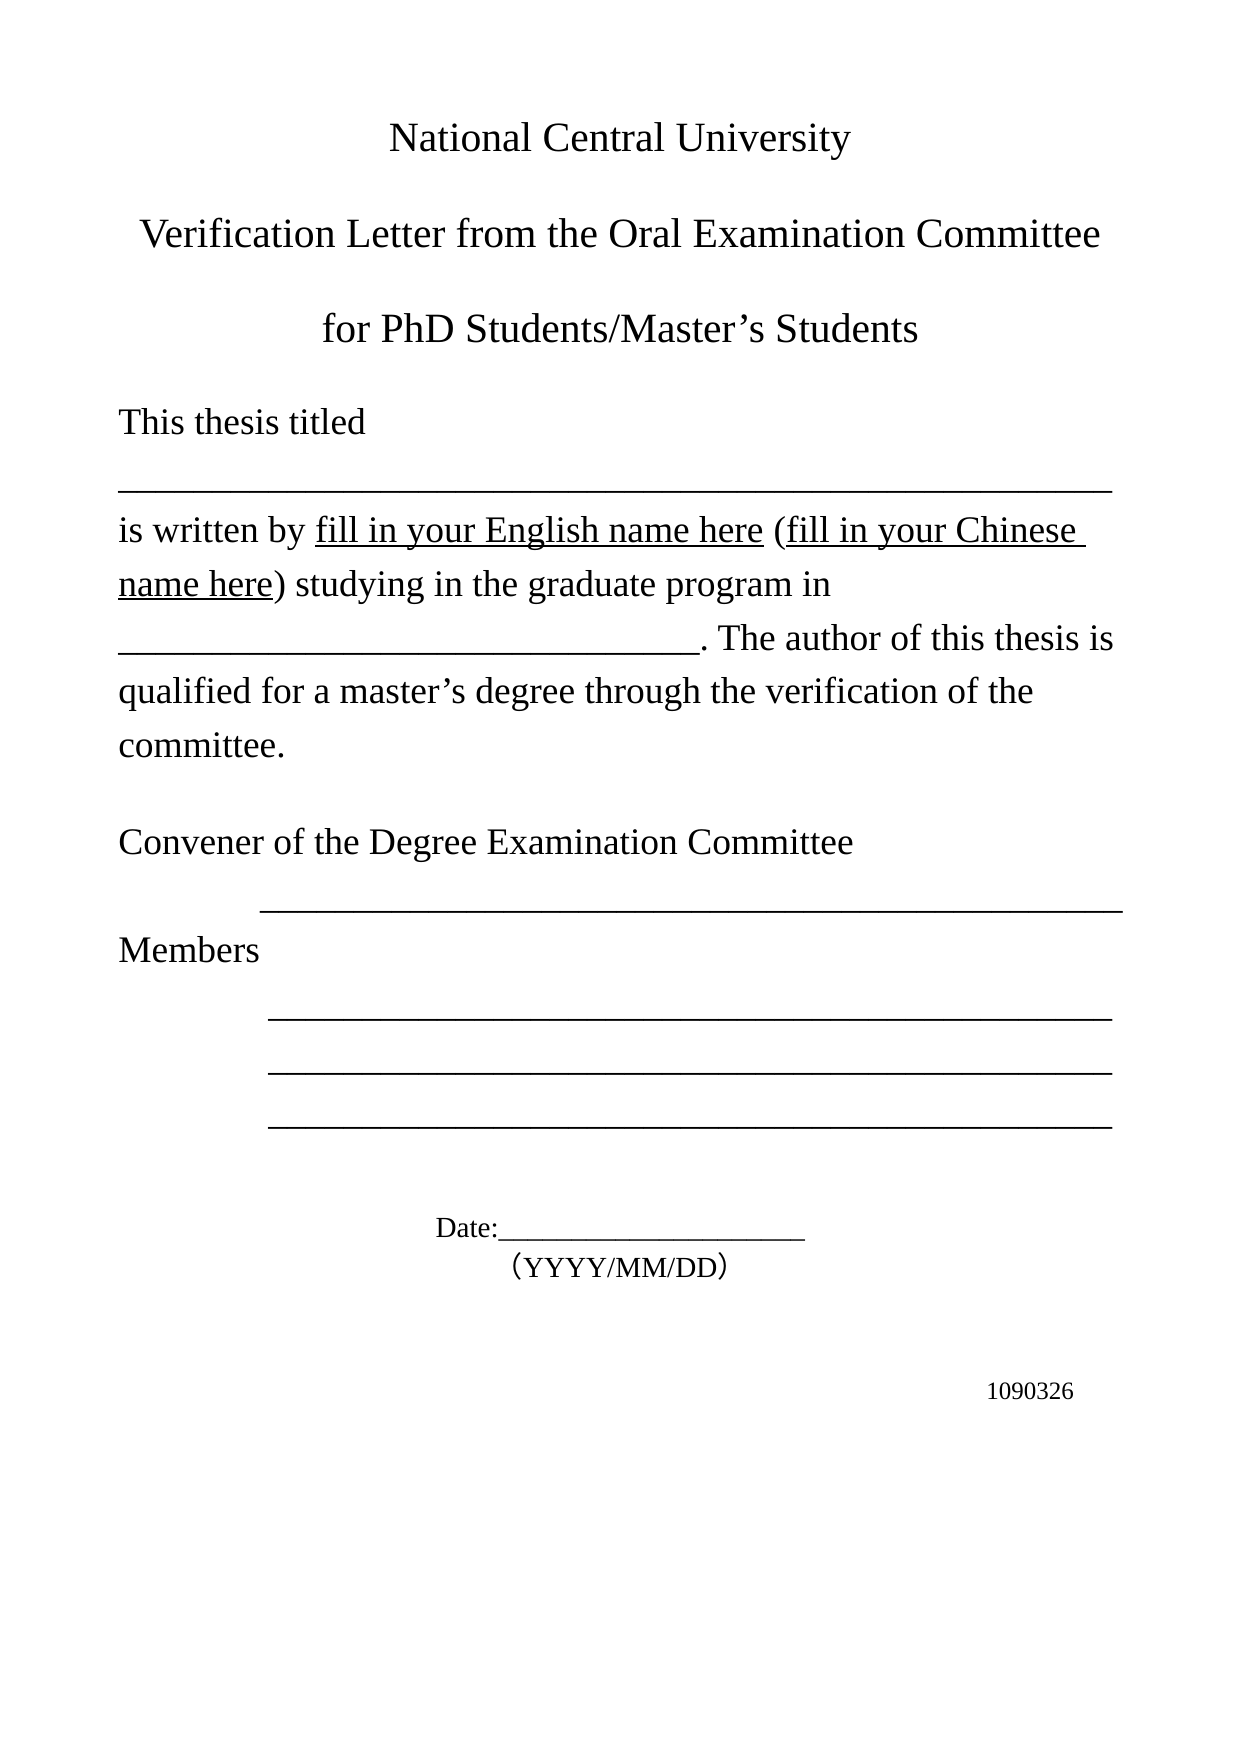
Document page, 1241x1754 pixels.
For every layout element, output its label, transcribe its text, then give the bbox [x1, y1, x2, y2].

text This thesis titled _____________________________________________________ [118, 400, 1122, 497]
text National Central University [118, 112, 1122, 160]
text （YYYY/MM/DD） [118, 1243, 1122, 1286]
text Convener of the Degree Examination Committee [118, 820, 1122, 863]
text _____________________________________________ [118, 1089, 1122, 1132]
text 1090326 [986, 1376, 1120, 1405]
text [971, 1369, 1135, 1442]
text ______________________________________________ [118, 874, 1122, 917]
text _____________________________________________ [118, 1035, 1122, 1078]
text Members [118, 927, 1122, 971]
text is written by fill in your English name here (fill in your Chinese name here) studying in the graduate program in _______________________________. The author of this thesis is qualified for a master’s degree through the verification of the committee. [118, 507, 1122, 766]
text _____________________________________________ [118, 981, 1122, 1024]
text Date:_____________________ [118, 1210, 1122, 1243]
text Verification Letter from the Oral Examination Committee for PhD Students/Master’s Students [118, 208, 1122, 352]
